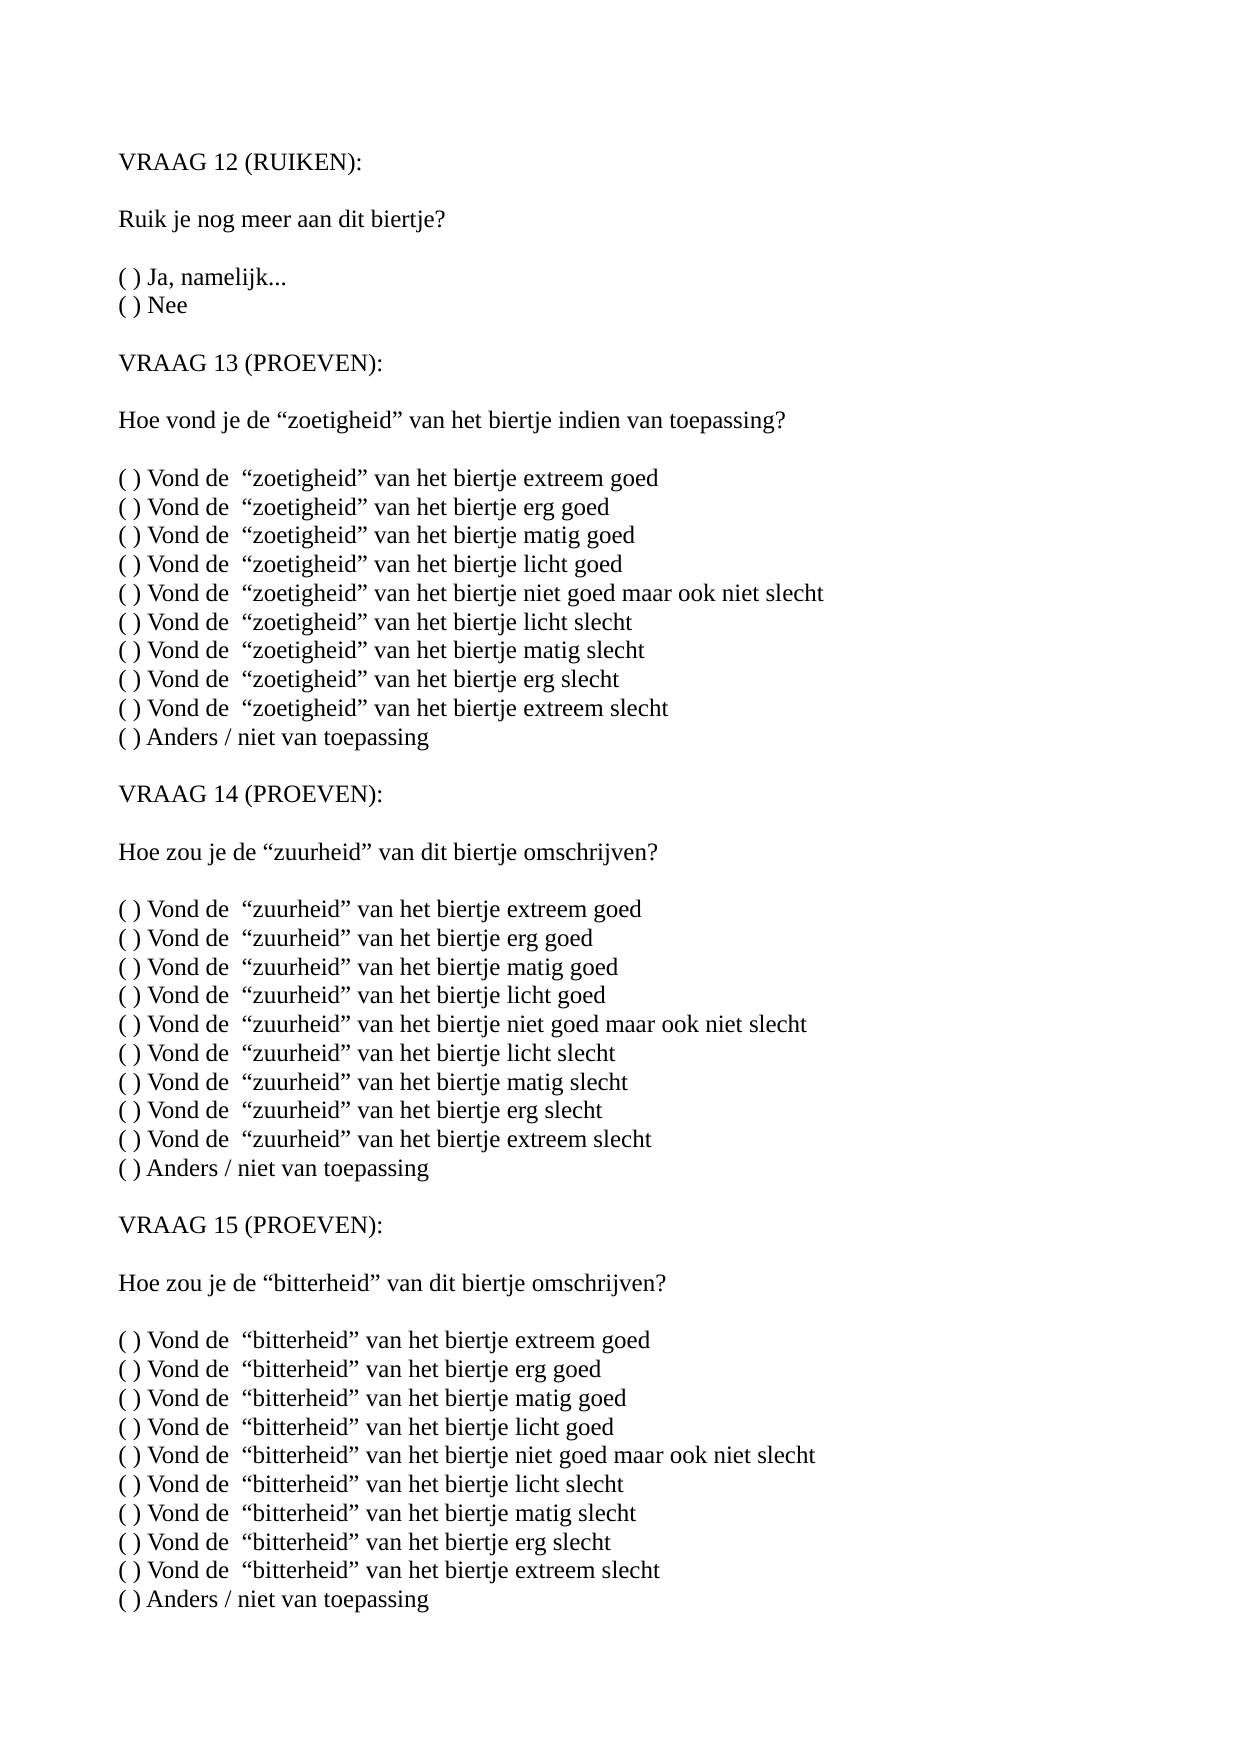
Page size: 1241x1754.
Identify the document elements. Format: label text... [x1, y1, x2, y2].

text Hoe zou je de “bitterheid” van dit biertje omschrijven? [118, 1268, 1122, 1297]
text ( ) Vond de “zuurheid” van het biertje matig slecht [118, 1067, 1122, 1096]
text ( ) Anders / niet van toepassing [118, 1153, 1122, 1182]
text ( ) Vond de “zuurheid” van het biertje extreem slecht [118, 1124, 1122, 1153]
text ( ) Vond de “bitterheid” van het biertje matig goed [118, 1383, 1122, 1412]
text ( ) Vond de “zoetigheid” van het biertje niet goed maar ook niet slecht [118, 578, 1122, 607]
text ( ) Vond de “zuurheid” van het biertje erg goed [118, 923, 1122, 952]
text ( ) Vond de “bitterheid” van het biertje erg goed [118, 1354, 1122, 1383]
text ( ) Anders / niet van toepassing [118, 1584, 1122, 1613]
text ( ) Vond de “zuurheid” van het biertje erg slecht [118, 1096, 1122, 1124]
text Hoe vond je de “zoetigheid” van het biertje indien van toepassing? [118, 406, 1122, 434]
text VRAAG 12 (RUIKEN): [118, 147, 1122, 176]
text ( ) Vond de “bitterheid” van het biertje licht goed [118, 1412, 1122, 1441]
text ( ) Vond de “zuurheid” van het biertje licht slecht [118, 1038, 1122, 1067]
text ( ) Vond de “bitterheid” van het biertje extreem goed [118, 1326, 1122, 1354]
text ( ) Vond de “bitterheid” van het biertje niet goed maar ook niet slecht [118, 1441, 1122, 1469]
text ( ) Vond de “zuurheid” van het biertje extreem goed [118, 894, 1122, 923]
text ( ) Vond de “zoetigheid” van het biertje erg goed [118, 492, 1122, 521]
text ( ) Vond de “zoetigheid” van het biertje erg slecht [118, 664, 1122, 693]
text ( ) Vond de “zuurheid” van het biertje licht goed [118, 981, 1122, 1009]
text ( ) Vond de “zoetigheid” van het biertje licht goed [118, 549, 1122, 578]
text ( ) Vond de “zoetigheid” van het biertje extreem goed [118, 463, 1122, 492]
text ( ) Vond de “bitterheid” van het biertje licht slecht [118, 1469, 1122, 1498]
text ( ) Vond de “zoetigheid” van het biertje matig goed [118, 521, 1122, 549]
text ( ) Vond de “zoetigheid” van het biertje licht slecht [118, 607, 1122, 636]
text Hoe zou je de “zuurheid” van dit biertje omschrijven? [118, 837, 1122, 866]
text ( ) Vond de “zoetigheid” van het biertje matig slecht [118, 636, 1122, 664]
text ( ) Vond de “zuurheid” van het biertje matig goed [118, 952, 1122, 981]
text ( ) Vond de “bitterheid” van het biertje extreem slecht [118, 1556, 1122, 1584]
text Ruik je nog meer aan dit biertje? [118, 204, 1122, 233]
text ( ) Ja, namelijk... ( ) Nee VRAAG 13 (PROEVEN): [118, 262, 1122, 377]
text VRAAG 14 (PROEVEN): [118, 779, 1122, 808]
text ( ) Vond de “bitterheid” van het biertje erg slecht [118, 1527, 1122, 1556]
text ( ) Vond de “bitterheid” van het biertje matig slecht [118, 1498, 1122, 1527]
text ( ) Anders / niet van toepassing [118, 722, 1122, 751]
text VRAAG 15 (PROEVEN): [118, 1211, 1122, 1239]
text ( ) Vond de “zuurheid” van het biertje niet goed maar ook niet slecht [118, 1009, 1122, 1038]
text ( ) Vond de “zoetigheid” van het biertje extreem slecht [118, 693, 1122, 722]
